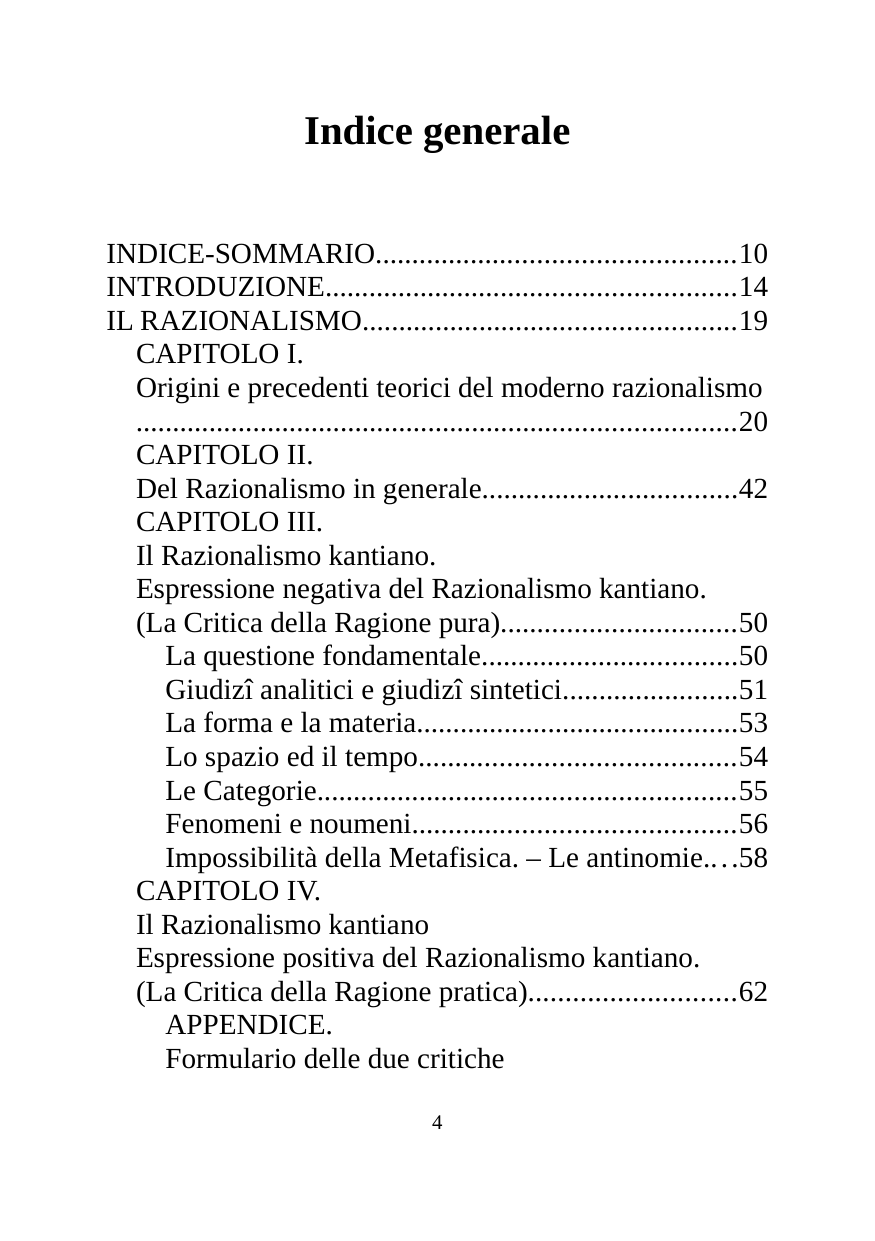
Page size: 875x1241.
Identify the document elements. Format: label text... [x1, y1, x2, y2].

text Lo spazio ed il tempo. 54 [165, 739, 768, 773]
text INDICE-SOMMARIO 10 [106, 236, 768, 269]
text INTRODUZIONE 14 [106, 269, 768, 303]
text La questione fondamentale. 50 [165, 638, 768, 672]
text IL RAZIONALISMO 19 [106, 303, 768, 337]
text CAPITOLO I. Origini e precedenti teorici del moderno razionalismo 20 [136, 337, 768, 437]
text Le Categorie. 55 [165, 773, 768, 806]
text APPENDICE. Formulario delle due critiche Etica e Diritto – Specchietto esplicativo. 66 [165, 1007, 768, 1074]
text La forma e la materia. 53 [165, 706, 768, 739]
text Fenomeni e noumeni. 56 [165, 806, 768, 840]
text Impossibilità della Metafisica. – Le antinomie. 58 [165, 840, 768, 873]
text Giudizî analitici e giudizî sintetici. 51 [165, 672, 768, 706]
text CAPITOLO II. Del Razionalismo in generale 42 [136, 437, 768, 504]
text CAPITOLO IV. Il Razionalismo kantiano Espressione positiva del Razionalismo kantiano. (La Critica della Ragione pratica). 62 [136, 873, 768, 1007]
subtitle Indice generale [106, 106, 768, 153]
text CAPITOLO III. Il Razionalismo kantiano. Espressione negativa del Razionalismo kantiano. (La Critica della Ragione pura). 50 [136, 504, 768, 638]
